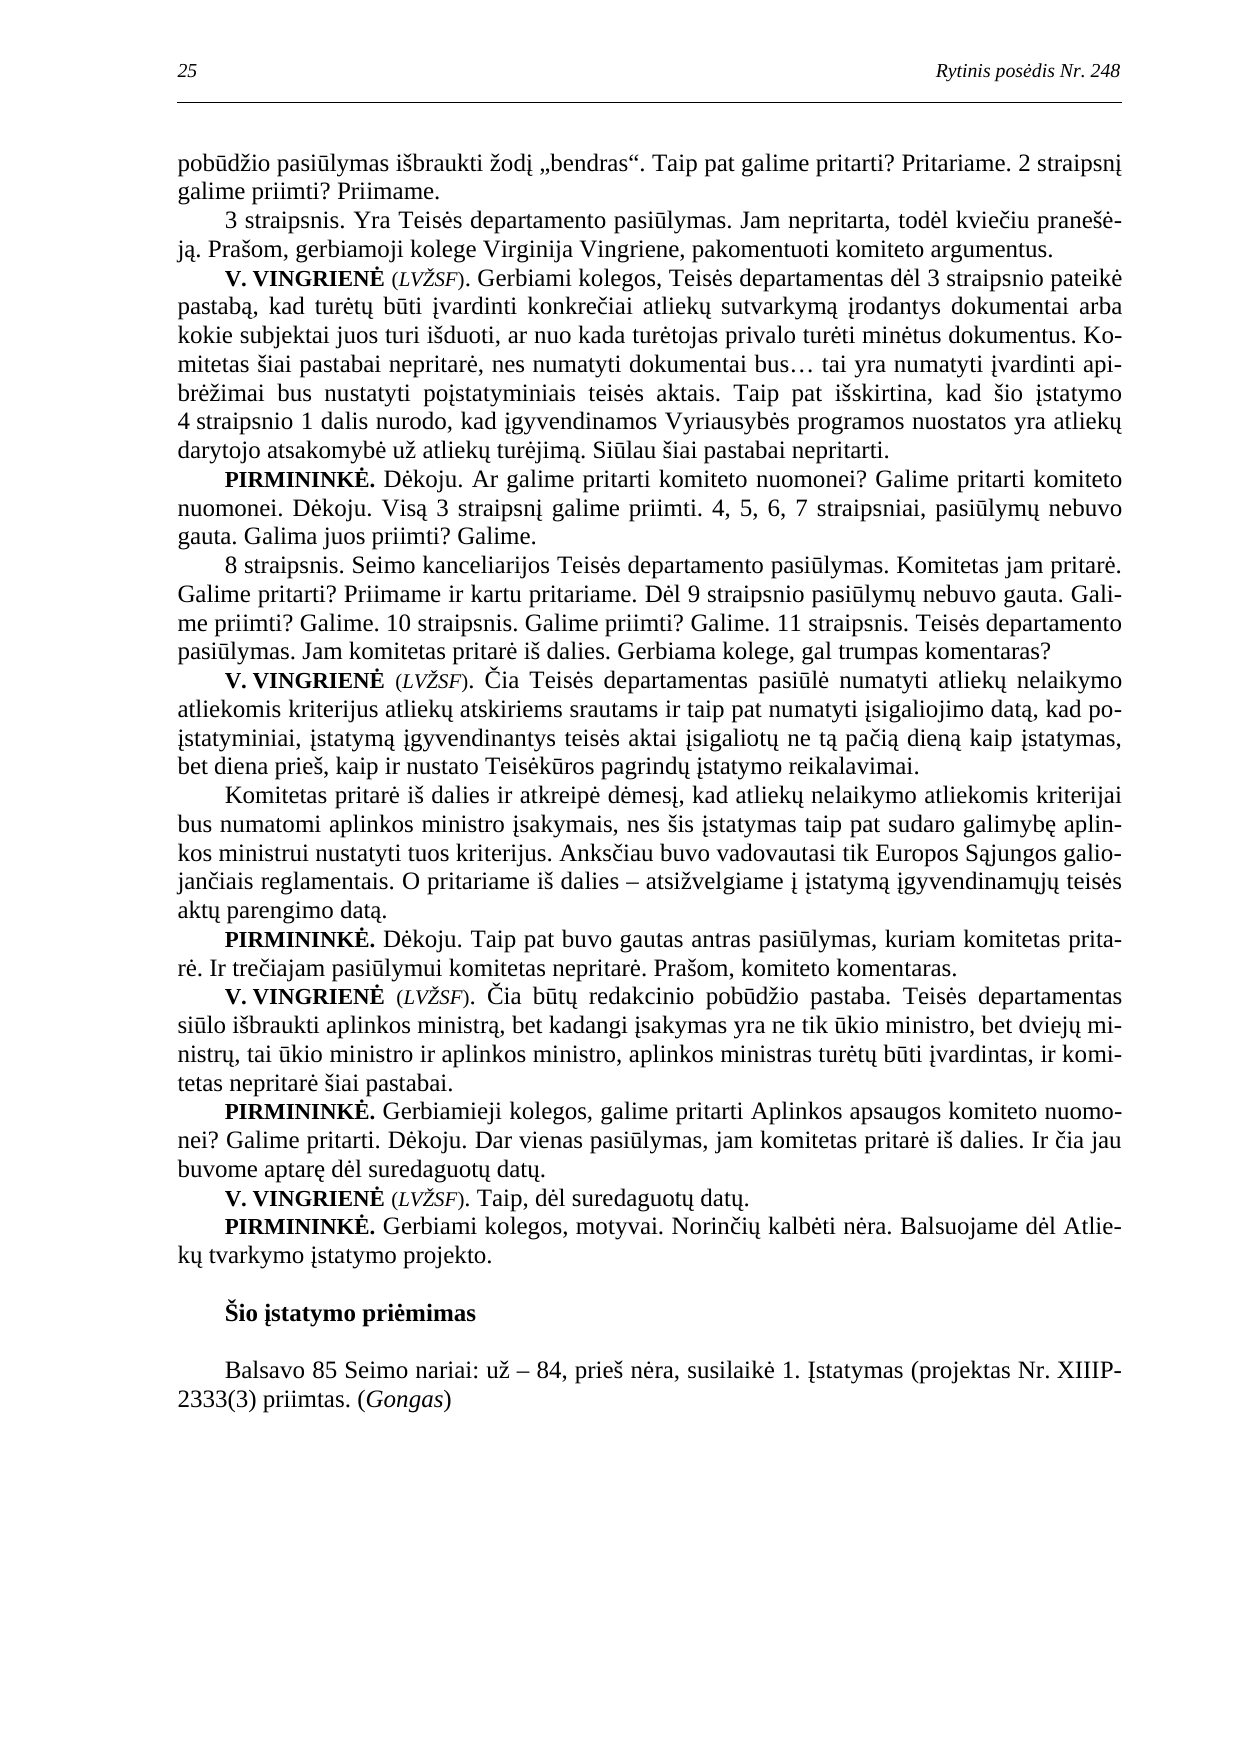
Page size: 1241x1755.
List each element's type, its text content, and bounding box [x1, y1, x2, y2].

text V. VINGRIENĖ (LVŽSF). Taip, dėl su­re­da­guo­tų da­tų. [177, 1183, 1122, 1211]
text PIRMININKĖ. Dė­ko­ju. Taip pat bu­vo gau­tas ant­ras pa­siū­ly­mas, ku­riam ko­mi­te­tas pri­ta­rė. Ir tre­čia­jam pa­siū­ly­mui ko­mi­te­tas ne­pri­ta­rė. Pra­šom, ko­mi­te­to ko­men­ta­ras. [177, 924, 1122, 981]
text Bal­sa­vo 85 Sei­mo na­riai: už – 84, prieš nė­ra, su­si­lai­kė 1. Įsta­ty­mas (pro­jek­tas Nr. XIIIP-2333(3) pri­im­tas. (Gon­gas) [177, 1355, 1122, 1413]
text V. VINGRIENĖ (LVŽSF). Čia bū­tų re­dak­ci­nio po­bū­džio pa­sta­ba. Tei­sės de­par­ta­men­tas siū­lo iš­brauk­ti ap­lin­kos mi­nist­rą, bet ka­dan­gi įsa­ky­mas yra ne tik ūkio mi­nist­ro, bet dvie­jų mi­nist­rų, tai ūkio mi­nist­ro ir ap­lin­kos mi­nist­ro, ap­lin­kos mi­nist­ras tu­rė­tų bū­ti įvar­din­tas, ir ko­mi­te­tas ne­pri­ta­rė šiai pa­sta­bai. [177, 981, 1122, 1096]
text PIRMININKĖ. Ger­bia­mie­ji ko­le­gos, ga­li­me pri­tar­ti Ap­lin­kos ap­sau­gos ko­mi­te­to nuo­mo­nei? Ga­li­me pri­tar­ti. Dė­ko­ju. Dar vie­nas pa­siū­ly­mas, jam ko­mi­te­tas pri­ta­rė iš da­lies. Ir čia jau bu­vo­me ap­ta­rę dėl su­re­da­guo­tų da­tų. [177, 1096, 1122, 1183]
text 8 straips­nis. Sei­mo kan­ce­lia­ri­jos Tei­sės de­par­ta­men­to pa­siū­ly­mas. Ko­mi­te­tas jam pri­ta­rė. Ga­li­me pri­tar­ti? Pri­ima­me ir kar­tu pri­ta­ria­me. Dėl 9 straips­nio pa­siū­ly­mų ne­bu­vo gau­ta. Ga­li­me pri­im­ti? Ga­li­me. 10 straips­nis. Ga­li­me pri­im­ti? Ga­li­me. 11 straips­nis. Tei­sės de­par­ta­men­to pa­siū­ly­mas. Jam ko­mi­te­tas pri­ta­rė iš da­lies. Ger­bia­ma ko­le­ge, gal trum­pas ko­men­ta­ras? [177, 550, 1122, 665]
text po­bū­džio pa­siū­ly­mas iš­brauk­ti žo­dį „ben­dras“. Taip pat ga­li­me pri­tar­ti? Pri­ta­ria­me. 2 straips­nį ga­li­me pri­im­ti? Pri­ima­me. [177, 148, 1122, 205]
text Šio įsta­ty­mo pri­ėmi­mas [177, 1298, 1122, 1326]
text Ko­mi­te­tas pri­ta­rė iš da­lies ir at­krei­pė dė­me­sį, kad at­lie­kų ne­lai­ky­mo at­lie­ko­mis kri­te­ri­jai bus nu­ma­to­mi ap­lin­kos mi­nist­ro įsa­ky­mais, nes šis įsta­ty­mas taip pat su­da­ro ga­li­my­bę ap­lin­kos mi­nist­rui nu­sta­ty­ti tuos kri­te­ri­jus. Anks­čiau bu­vo va­do­vau­ta­si tik Eu­ro­pos Są­jun­gos ga­lio­jan­čiais reg­la­men­tais. O pri­ta­ria­me iš da­lies – at­si­žvel­gia­me į įsta­ty­mą įgy­ven­di­na­mų­jų tei­sės ak­tų pa­ren­gi­mo da­tą. [177, 780, 1122, 924]
text 3 straips­nis. Yra Tei­sės de­par­ta­men­to pa­siū­ly­mas. Jam ne­pri­tar­ta, to­dėl kvie­čiu pra­ne­šė­ją. Pra­šom, ger­bia­mo­ji ko­le­ge Vir­gi­ni­ja Ving­rie­ne, pa­ko­men­tuo­ti ko­mi­te­to ar­gu­men­tus. [177, 205, 1122, 263]
text V. VINGRIENĖ (LVŽSF). Čia Tei­sės de­par­ta­men­tas pa­siū­lė nu­ma­ty­ti at­lie­kų ne­lai­ky­mo at­lie­ko­mis kri­te­ri­jus at­lie­kų at­ski­riems srau­tams ir taip pat nu­ma­ty­ti įsi­ga­lio­ji­mo da­tą, kad po­įsta­ty­mi­niai, įsta­ty­mą įgy­ven­di­nan­tys tei­sės ak­tai įsi­ga­lio­tų ne tą pa­čią die­ną kaip įsta­ty­mas, bet die­na prieš, kaip ir nu­sta­to Tei­sė­kū­ros pa­grin­dų įsta­ty­mo rei­ka­la­vi­mai. [177, 665, 1122, 780]
text PIRMININKĖ. Ger­bia­mi ko­le­gos, mo­ty­vai. No­rin­čių kal­bė­ti nė­ra. Bal­suo­ja­me dėl At­lie­kų tvar­ky­mo įsta­ty­mo pro­jek­to. [177, 1211, 1122, 1269]
text V. VINGRIENĖ (LVŽSF). Ger­bia­mi ko­le­gos, Tei­sės de­par­ta­men­tas dėl 3 straips­nio pa­tei­kė pa­sta­bą, kad tu­rė­tų bū­ti įvar­din­ti kon­kre­čiai at­lie­kų su­tvar­ky­mą įro­dan­tys do­ku­men­tai ar­ba ko­kie sub­jek­tai juos tu­ri iš­duo­ti, ar nuo ka­da tu­rė­to­jas pri­va­lo tu­rė­ti mi­nė­tus do­ku­men­tus. Ko­mi­te­tas šiai pa­sta­bai ne­pri­ta­rė, nes nu­ma­ty­ti do­ku­men­tai bus… tai yra nu­ma­ty­ti įvar­din­ti api­brė­ži­mai bus nu­sta­ty­ti po­įsta­ty­mi­niais tei­sės ak­tais. Taip pat iš­skir­ti­na, kad šio įsta­ty­mo 4 straips­nio 1 da­lis nu­ro­do, kad įgy­ven­di­na­mos Vy­riau­sy­bės pro­gra­mos nuo­sta­tos yra at­lie­kų da­ry­to­jo at­sa­ko­my­bė už at­lie­kų tu­rė­ji­mą. Siū­lau šiai pa­sta­bai ne­pri­tar­ti. [177, 263, 1122, 464]
text PIRMININKĖ. Dė­ko­ju. Ar ga­li­me pri­tar­ti ko­mi­te­to nuo­mo­nei? Ga­li­me pri­tar­ti ko­mi­te­to nuo­mo­nei. Dė­ko­ju. Vi­są 3 straips­nį ga­li­me pri­im­ti. 4, 5, 6, 7 straips­niai, pa­siū­ly­mų ne­bu­vo gau­ta. Ga­li­ma juos pri­im­ti? Ga­li­me. [177, 464, 1122, 550]
